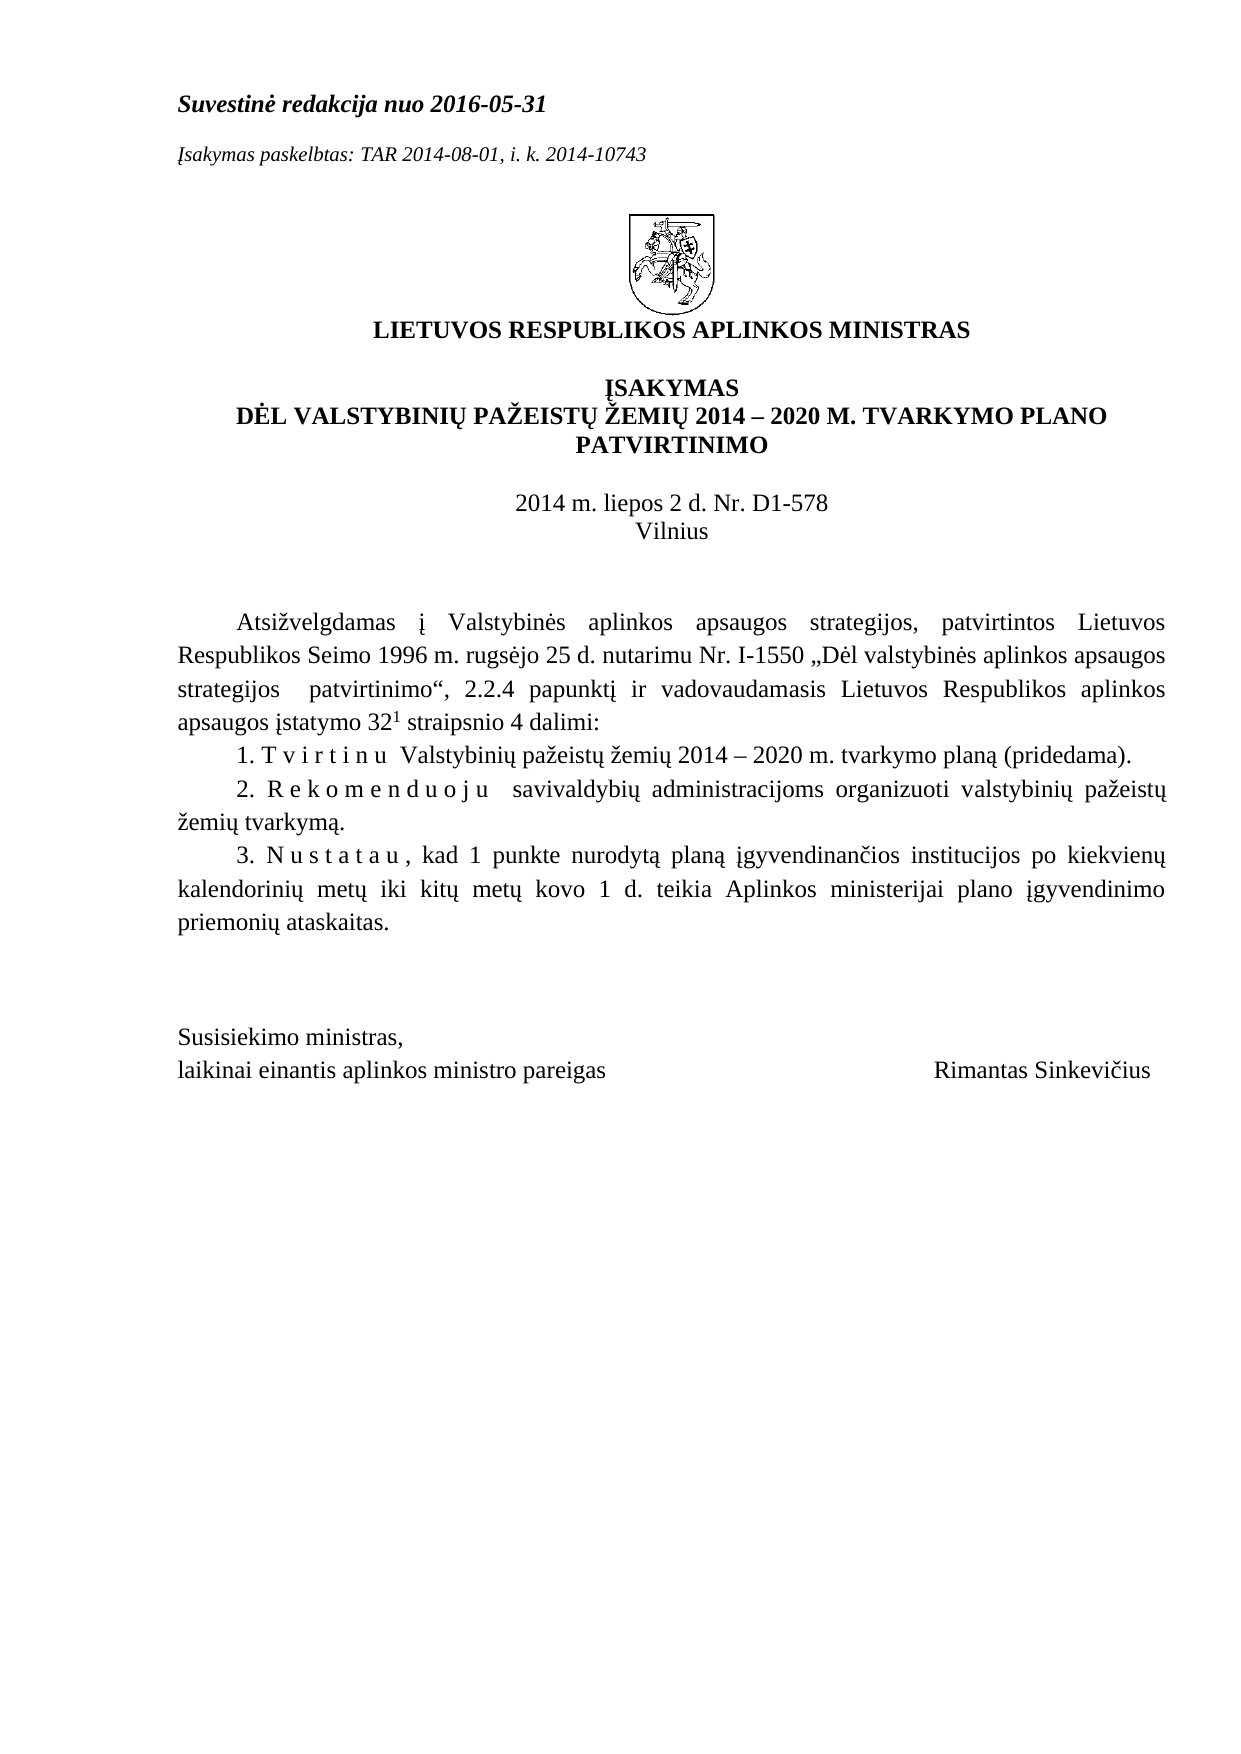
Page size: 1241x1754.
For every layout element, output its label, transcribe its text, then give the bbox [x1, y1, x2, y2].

text LIETUVOS RESPUBLIKOS APLINKOS MINISTRAS [177, 315, 1166, 344]
text Atsižvelgdamas į Valstybinės aplinkos apsaugos strategijos, patvirtintos Lietuvos Respublikos Seimo 1996 m. rugsėjo 25 d. nutarimu Nr. I-1550 „Dėl valstybinės aplinkos apsaugos strategijos patvirtinimo“, 2.2.4 papunktį ir vadovaudamasis Lietuvos Respublikos aplinkos apsaugos įstatymo 321 straipsnio 4 dalimi: [177, 603, 1166, 736]
text Įsakymas paskelbtas: TAR 2014-08-01, i. k. 2014-10743 [177, 141, 1166, 166]
text 1. Tvirtinu Valstybinių pažeistų žemių 2014 – 2020 m. tvarkymo planą (pridedama). [177, 736, 1166, 769]
text 2014 m. liepos 2 d. Nr. D1-578 [177, 488, 1166, 516]
text Vilnius [177, 516, 1166, 545]
text Susisiekimo ministras, [177, 1022, 1166, 1051]
text 3. Nustatau, kad 1 punkte nurodytą planą įgyvendinančios institucijos po kiekvienų kalendorinių metų iki kitų metų kovo 1 d. teikia Aplinkos ministerijai plano įgyvendinimo priemonių ataskaitas. [177, 836, 1166, 936]
text ĮSAKYMAS [177, 373, 1166, 401]
text laikinai einantis aplinkos ministro pareigas Rimantas Sinkevičius [177, 1051, 1166, 1084]
text Suvestinė redakcija nuo 2016-05-31 [177, 89, 1166, 117]
text 2. Rekomenduoju savivaldybių administracijoms organizuoti valstybinių pažeistų žemių tvarkymą. [177, 769, 1166, 836]
text DĖL VALSTYBINių PAŽEISTŲ ŽEMIŲ 2014 – 2020 M. TVARKYMO PLANO PATVIRTINIMO [177, 401, 1166, 459]
